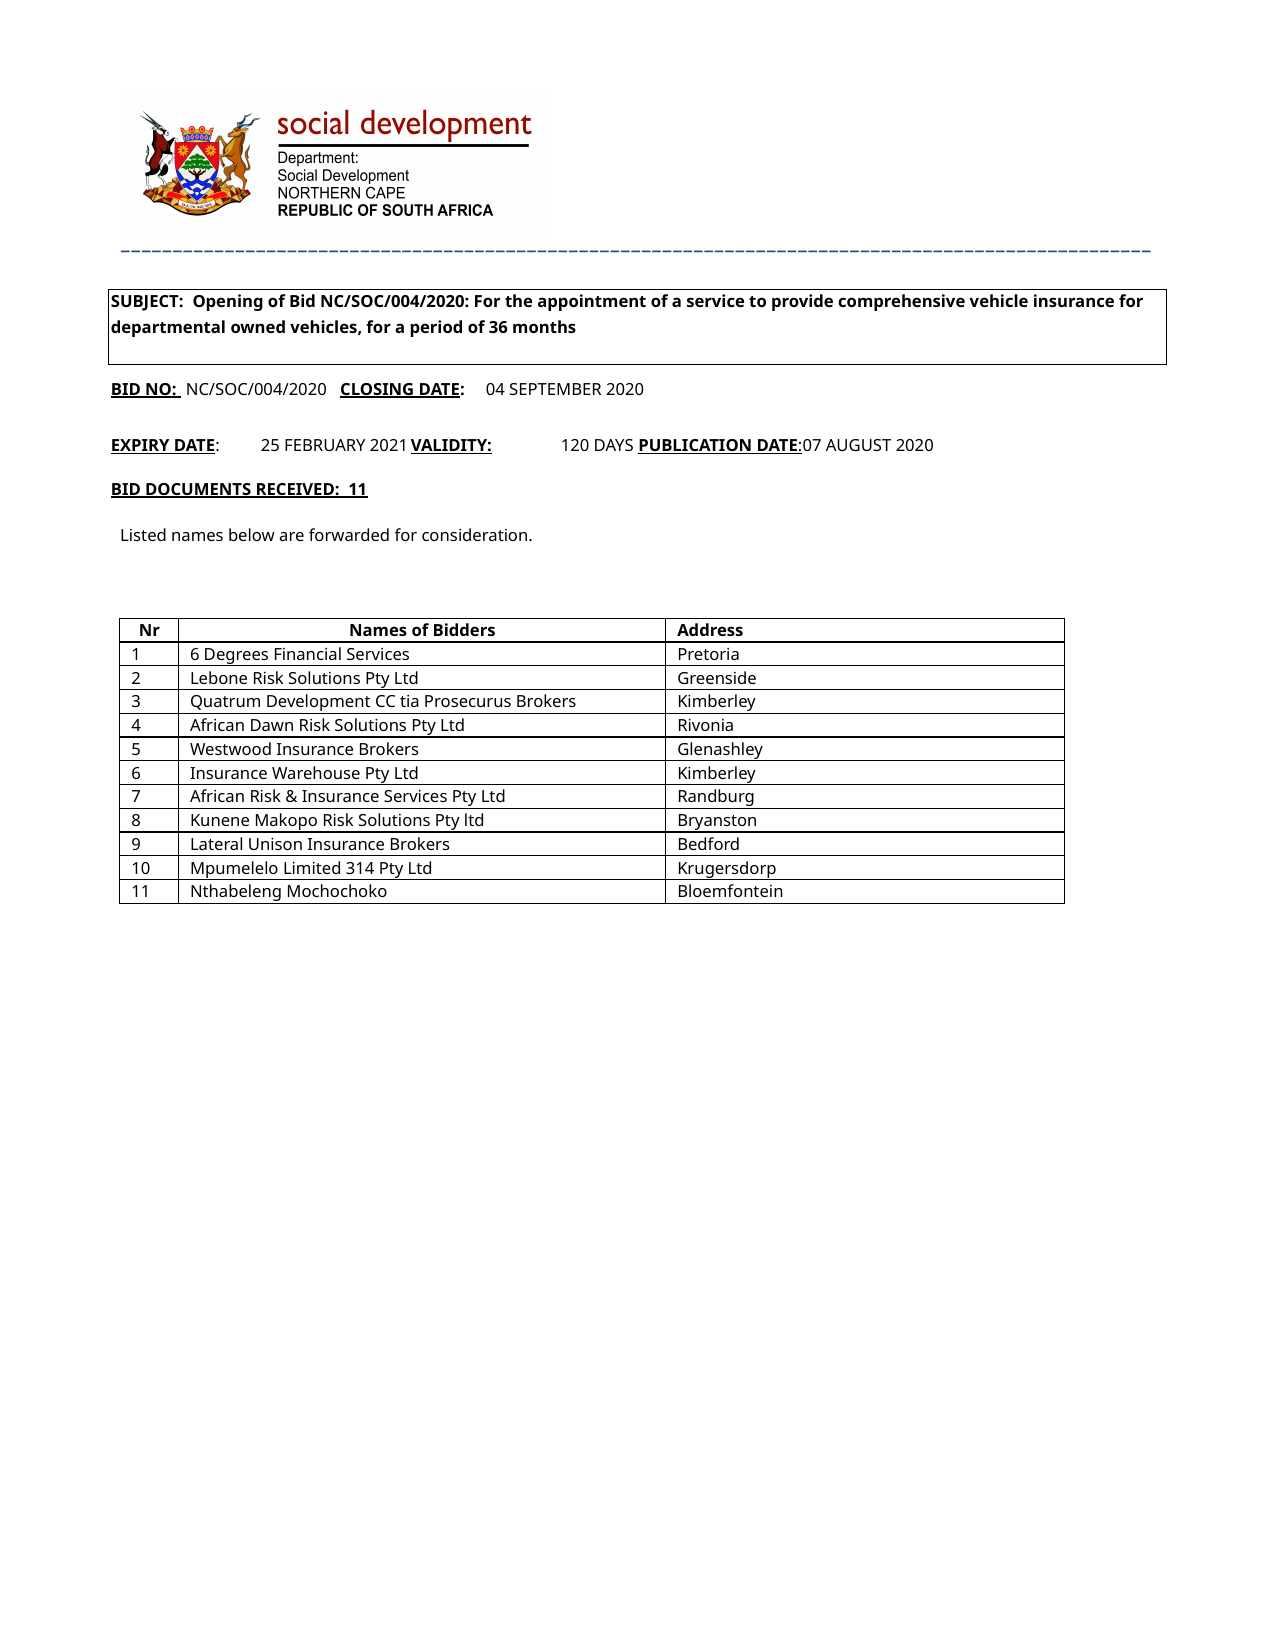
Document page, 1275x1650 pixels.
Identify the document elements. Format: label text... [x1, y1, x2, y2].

table_cell 11 [120, 880, 178, 903]
table_cell 6 [120, 761, 178, 784]
table_cell Randburg [666, 785, 1064, 808]
table_cell Kimberley [666, 761, 1064, 784]
table_cell Kunene Makopo Risk Solutions Pty ltd [179, 809, 665, 831]
table_cell 2 [120, 666, 178, 689]
table_cell 5 [120, 738, 178, 760]
table_cell Glenashley [666, 738, 1064, 760]
table_cell 7 [120, 785, 178, 808]
table_cell Westwood Insurance Brokers [179, 738, 665, 760]
table_cell Pretoria [666, 643, 1064, 665]
text BID NO: NC/SOC/004/2020 CLOSING DATE: 04 SEPTEMBER 2020 [111, 365, 1155, 400]
table_cell Nthabeleng Mochochoko [179, 880, 665, 903]
table_header Names of Bidders [179, 619, 665, 641]
table_cell Quatrum Development CC tia Prosecurus Brokers [179, 690, 665, 713]
table_header Address [666, 619, 1064, 641]
text EXPIRY DATE: 25 FEBRUARY 2021 VALIDITY: 120 DAYS PUBLICATION DATE:07 AUGUST 2020 [111, 421, 1155, 456]
table_cell African Risk & Insurance Services Pty Ltd [179, 785, 665, 808]
table_cell Kimberley [666, 690, 1064, 713]
table_cell 10 [120, 856, 178, 879]
text Listed names below are forwarded for consideration. [120, 524, 1155, 547]
table_cell Mpumelelo Limited 314 Pty Ltd [179, 856, 665, 879]
table_cell Bloemfontein [666, 880, 1064, 903]
table_cell Rivonia [666, 714, 1064, 736]
table_cell 4 [120, 714, 178, 736]
table_cell Krugersdorp [666, 856, 1064, 879]
table_cell Insurance Warehouse Pty Ltd [179, 761, 665, 784]
table_cell 6 Degrees Financial Services [179, 643, 665, 665]
table_cell Lateral Unison Insurance Brokers [179, 833, 665, 855]
table_cell 9 [120, 833, 178, 855]
table_header SUBJECT: Opening of Bid NC/SOC/004/2020: For the appointment of a service to provide comprehensive vehicle insurance for departmental owned vehicles, for a period of 36 months [109, 290, 1166, 363]
text ––––––––––––––––––––––––––––––––––––––––––––––––––––––––––––––––––––––––––––––––––––––––––––––––––– [120, 236, 1155, 264]
text BID DOCUMENTS RECEIVED: 11 [111, 477, 1155, 500]
table_cell 1 [120, 643, 178, 665]
table_header Nr [120, 619, 178, 641]
table_cell African Dawn Risk Solutions Pty Ltd [179, 714, 665, 736]
table_cell 3 [120, 690, 178, 713]
table_cell Bedford [666, 833, 1064, 855]
table_cell Bryanston [666, 809, 1064, 831]
table_cell Greenside [666, 666, 1064, 689]
table_cell 8 [120, 809, 178, 831]
table_cell Lebone Risk Solutions Pty Ltd [179, 666, 665, 689]
